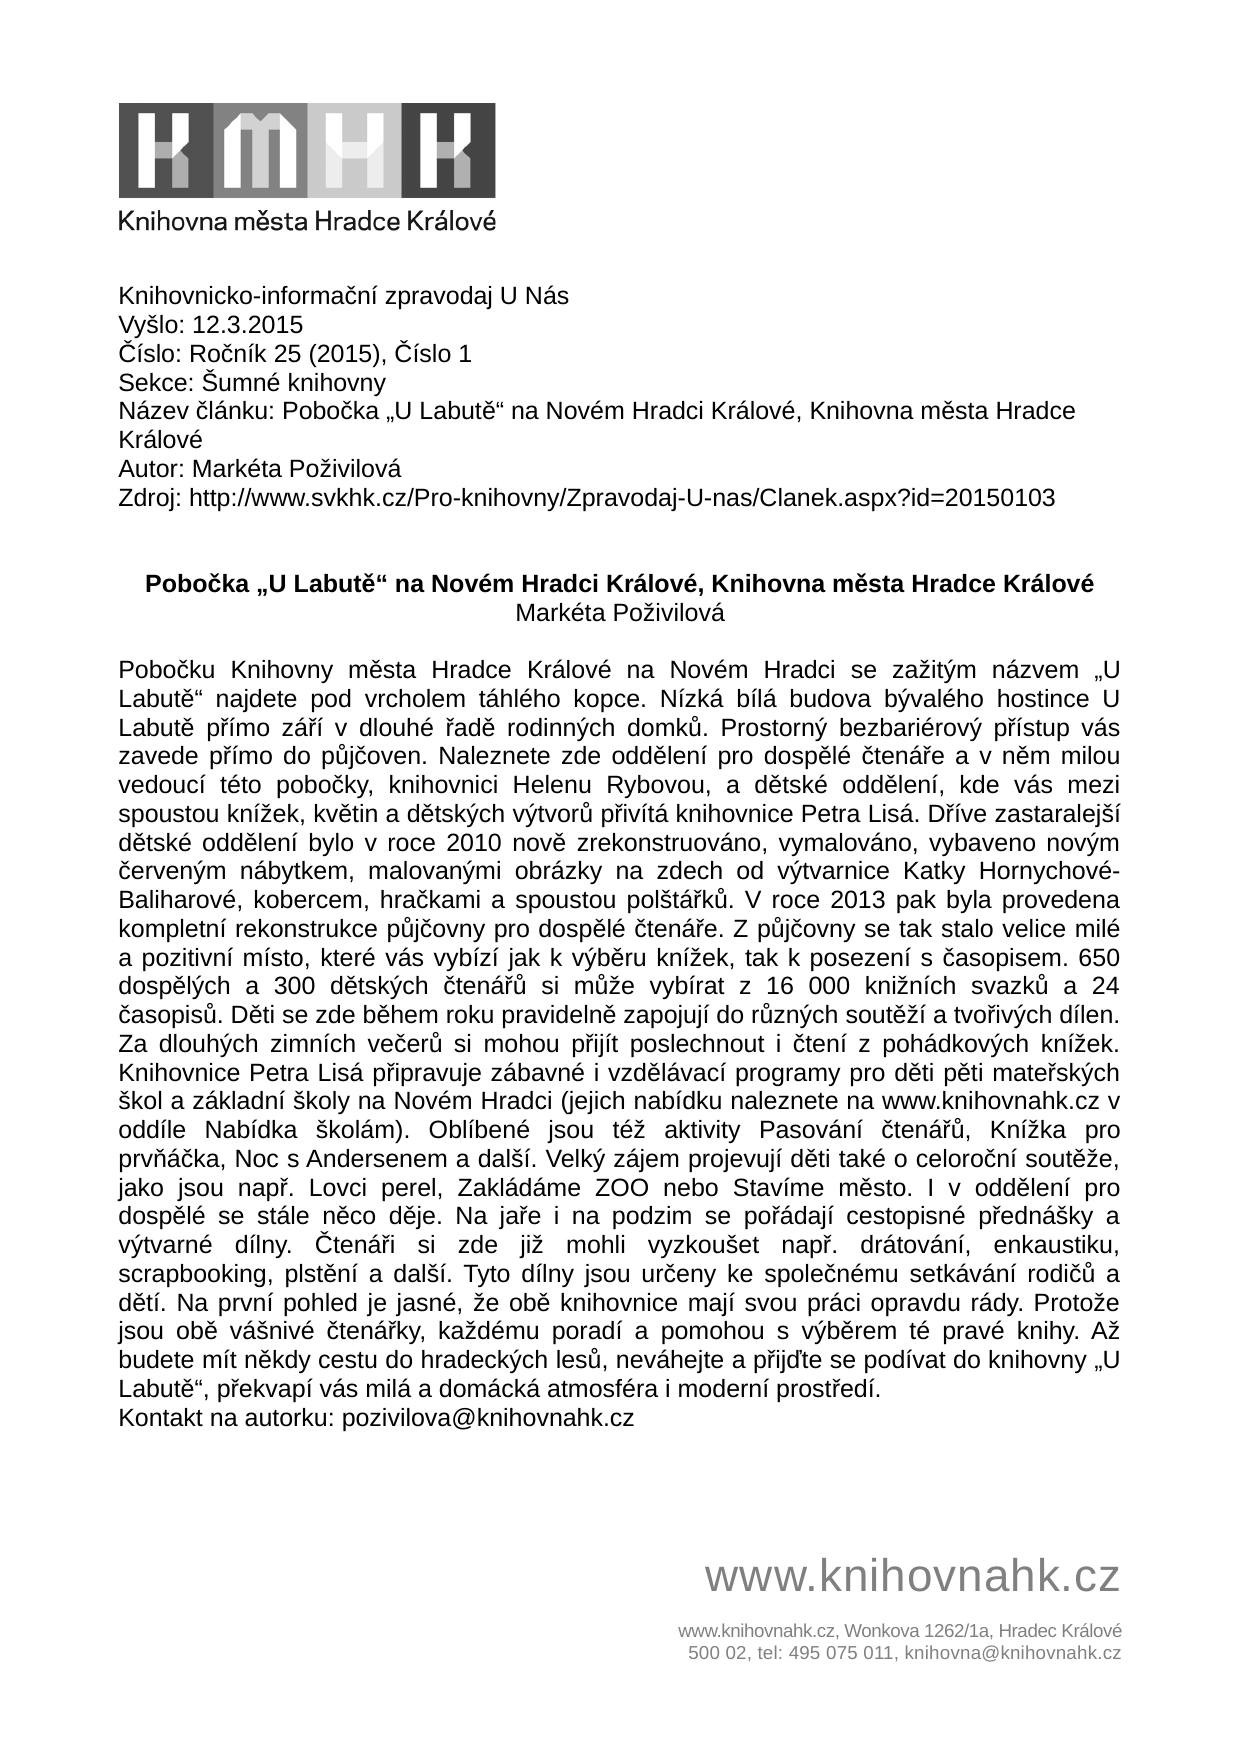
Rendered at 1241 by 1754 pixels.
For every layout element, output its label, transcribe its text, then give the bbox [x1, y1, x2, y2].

text Název článku: Pobočka „U Labutě“ na Novém Hradci Králové, Knihovna města Hradce Králové [118, 396, 1122, 454]
text Markéta Poživilová [118, 597, 1122, 626]
text Zdroj: http://www.svkhk.cz/Pro-knihovny/Zpravodaj-U-nas/Clanek.aspx?id=20150103 [118, 482, 1122, 511]
text Číslo: Ročník 25 (2015), Číslo 1 [118, 339, 1122, 367]
text Vyšlo: 12.3.2015 [118, 310, 1122, 339]
text Autor: Markéta Poživilová [118, 454, 1122, 482]
text Pobočka „U Labutě“ na Novém Hradci Králové, Knihovna města Hradce Králové [118, 569, 1122, 597]
text Knihovnicko-informační zpravodaj U Nás [118, 281, 1122, 310]
text Pobočku Knihovny města Hradce Králové na Novém Hradci se zažitým názvem „U Labutě“ najdete pod vrcholem táhlého kopce. Nízká bílá budova bývalého hostince U Labutě přímo září v dlouhé řadě rodinných domků. Prostorný bezbariérový přístup vás zavede přímo do půjčoven. Naleznete zde oddělení pro dospělé čtenáře a v něm milou vedoucí této pobočky, knihovnici Helenu Rybovou, a dětské oddělení, kde vás mezi spoustou knížek, květin a dětských výtvorů přivítá knihovnice Petra Lisá. Dříve zastaralejší dětské oddělení bylo v roce 2010 nově zrekonstruováno, vymalováno, vybaveno novým červeným nábytkem, malovanými obrázky na zdech od výtvarnice Katky Hornychové-Baliharové, kobercem, hračkami a spoustou polštářků. V roce 2013 pak byla provedena kompletní rekonstrukce půjčovny pro dospělé čtenáře. Z půjčovny se tak stalo velice milé a pozitivní místo, které vás vybízí jak k výběru knížek, tak k posezení s časopisem. 650 dospělých a 300 dětských čtenářů si může vybírat z 16 000 knižních svazků a 24 časopisů. Děti se zde během roku pravidelně zapojují do různých soutěží a tvořivých dílen. Za dlouhých zimních večerů si mohou přijít poslechnout i čtení z pohádkových knížek. Knihovnice Petra Lisá připravuje zábavné i vzdělávací programy pro děti pěti mateřských škol a základní školy na Novém Hradci (jejich nabídku naleznete na www.knihovnahk.cz v oddíle Nabídka školám). Oblíbené jsou též aktivity Pasování čtenářů, Knížka pro prvňáčka, Noc s Andersenem a další. Velký zájem projevují děti také o celoroční soutěže, jako jsou např. Lovci perel, Zakládáme ZOO nebo Stavíme město. I v oddělení pro dospělé se stále něco děje. Na jaře i na podzim se pořádají cestopisné přednášky a výtvarné dílny. Čtenáři si zde již mohli vyzkoušet např. drátování, enkaustiku, scrapbooking, plstění a další. Tyto dílny jsou určeny ke společnému setkávání rodičů a dětí. Na první pohled je jasné, že obě knihovnice mají svou práci opravdu rády. Protože jsou obě vášnivé čtenářky, každému poradí a pomohou s výběrem té pravé knihy. Až budete mít někdy cestu do hradeckých lesů, neváhejte a přijďte se podívat do knihovny „U Labutě“, překvapí vás milá a domácká atmosféra i moderní prostředí. [118, 655, 1122, 1402]
text Kontakt na autorku: pozivilova@knihovnahk.cz [118, 1402, 1122, 1431]
picture [118, 102, 496, 253]
text Sekce: Šumné knihovny [118, 367, 1122, 396]
